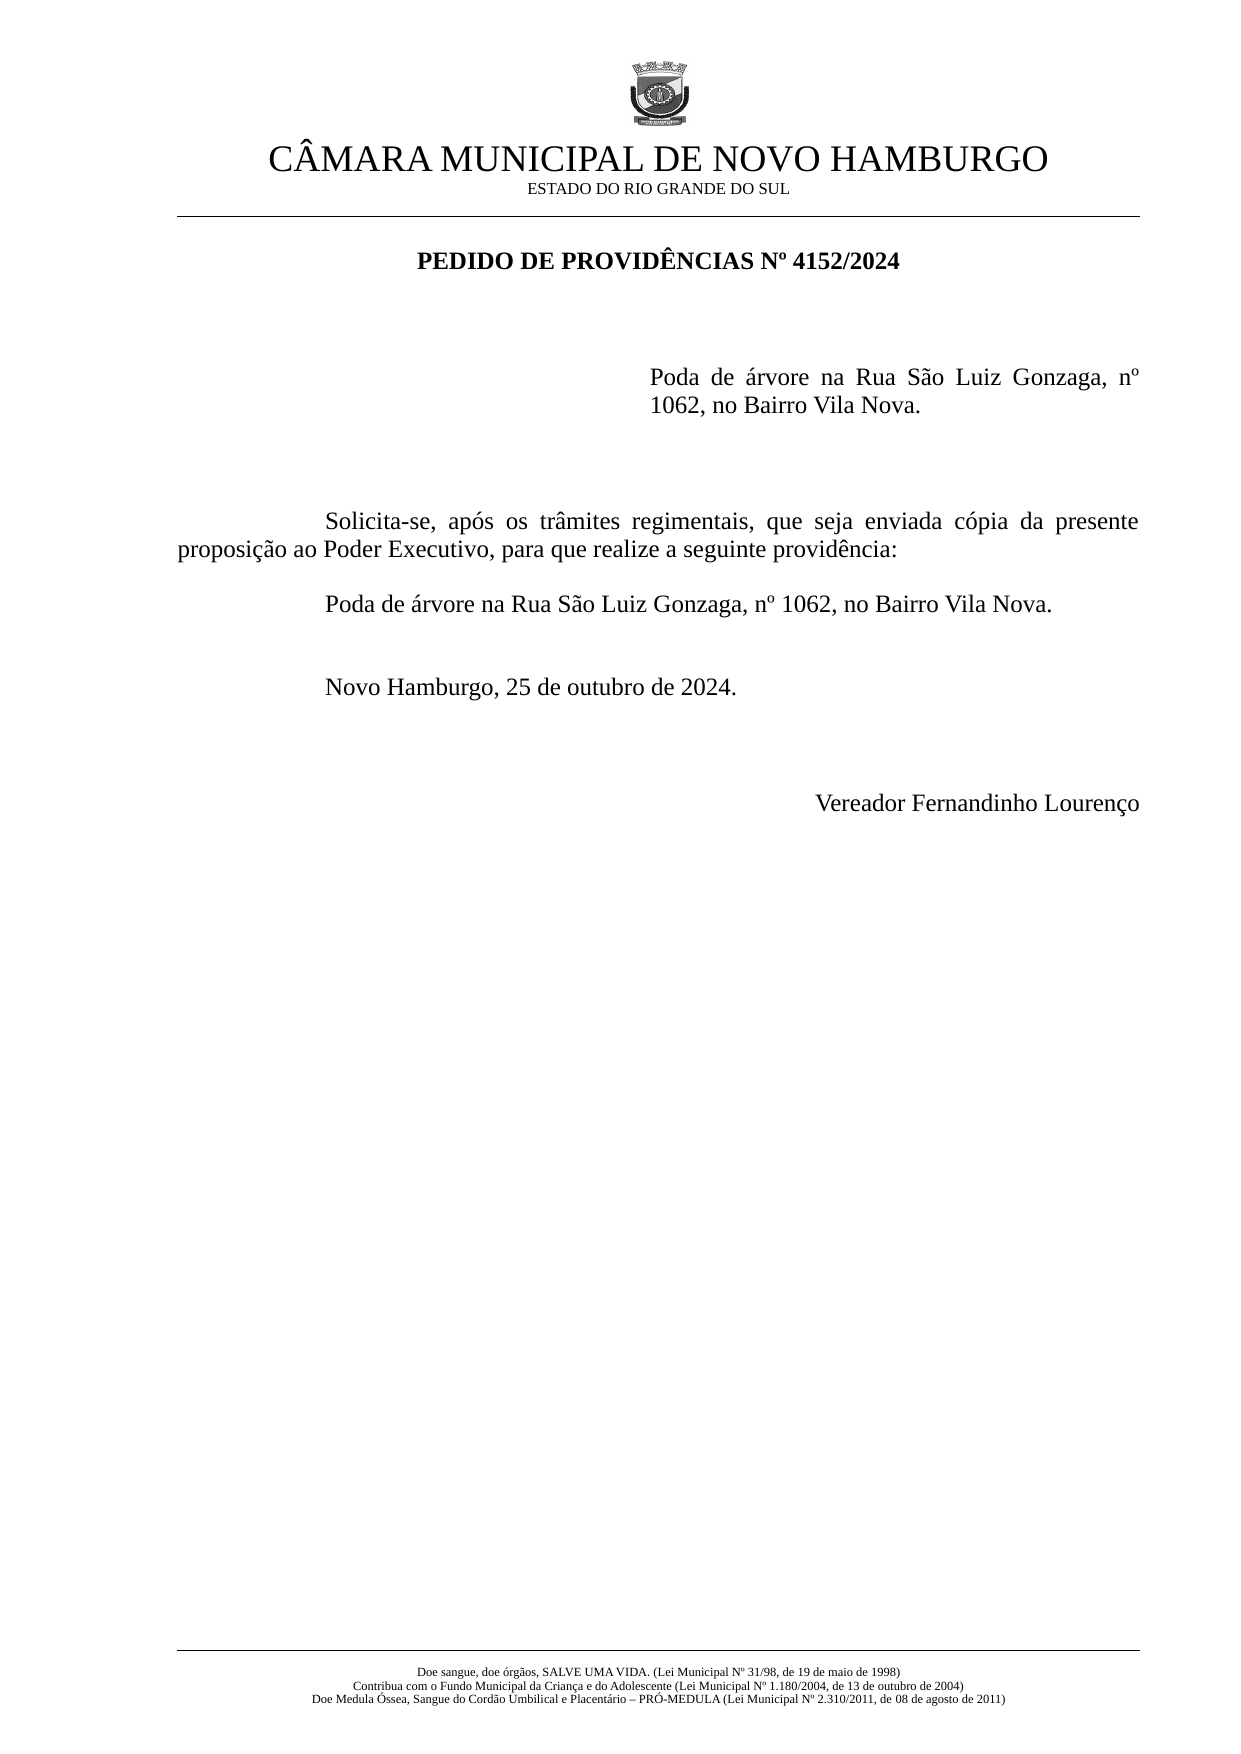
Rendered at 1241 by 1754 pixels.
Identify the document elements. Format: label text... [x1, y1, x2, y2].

text Novo Hamburgo, 25 de outubro de 2024. [177, 673, 1140, 701]
text Vereador Fernandinho Lourenço [649, 789, 1140, 817]
text Solicita-se, após os trâmites regimentais, que seja enviada cópia da presente proposição ao Poder Executivo, para que realize a seguinte providência: [177, 507, 1140, 562]
text PEDIDO DE PROVIDÊNCIAS Nº 4152/2024 [177, 247, 1140, 274]
list Poda de árvore na Rua São Luiz Gonzaga, nº 1062, no Bairro Vila Nova. [649, 363, 1140, 418]
list Poda de árvore na Rua São Luiz Gonzaga, nº 1062, no Bairro Vila Nova. [177, 590, 1140, 618]
